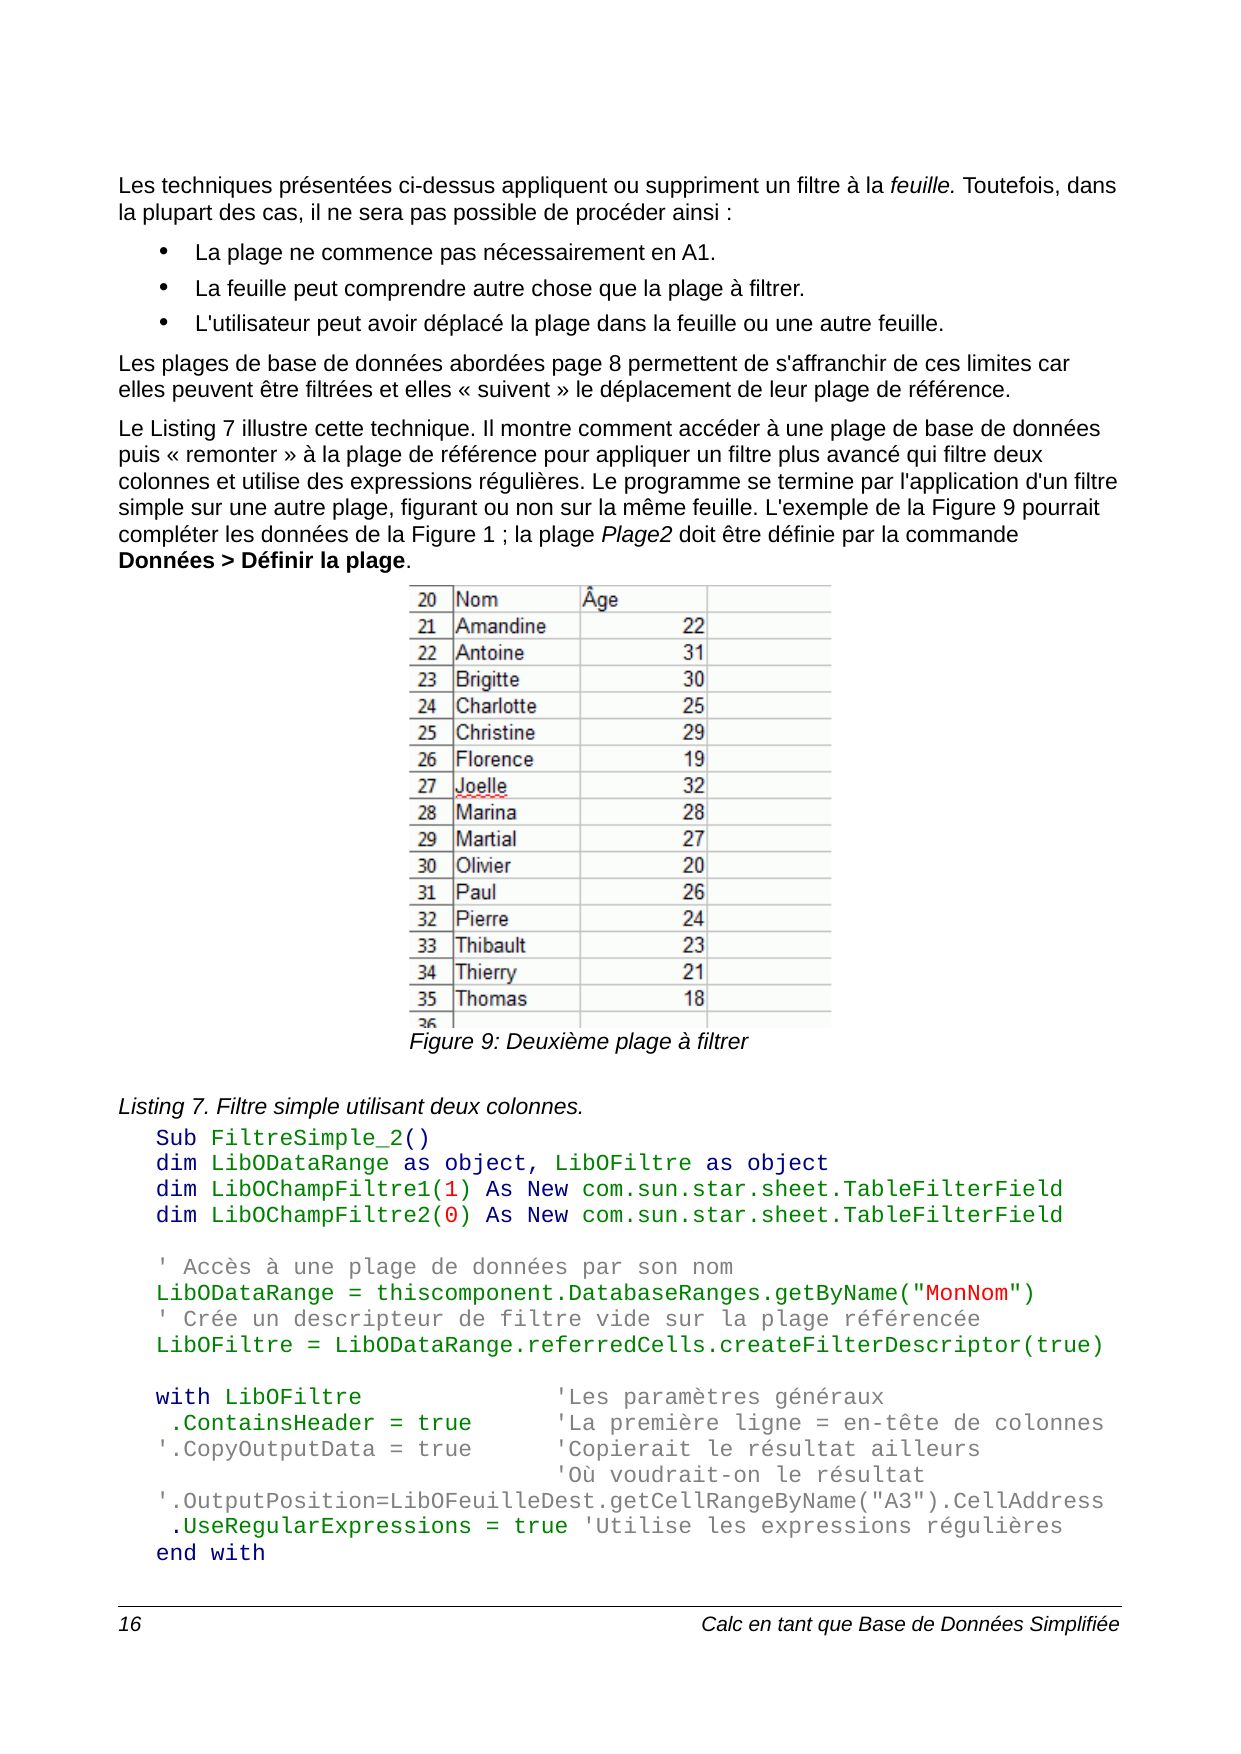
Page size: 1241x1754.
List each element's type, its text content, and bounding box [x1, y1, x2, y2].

text Sub FiltreSimple_2() [156, 1126, 1122, 1152]
text ' Crée un descripteur de filtre vide sur la plage référencée [156, 1307, 1122, 1333]
text LibOFiltre = LibODataRange.referredCells.createFilterDescriptor(true) [156, 1333, 1122, 1359]
text end with [156, 1541, 1122, 1567]
text '.OutputPosition=LibOFeuilleDest.getCellRangeByName("A3").CellAddress [156, 1489, 1122, 1515]
picture [409, 585, 832, 1028]
text dim LibOChampFiltre1(1) As New com.sun.star.sheet.TableFilterField [156, 1178, 1122, 1204]
text Listing 7. Filtre simple utilisant deux colonnes. [118, 1093, 1122, 1119]
text dim LibOChampFiltre2(0) As New com.sun.star.sheet.TableFilterField [156, 1204, 1122, 1229]
text '.CopyOutputData = true 'Copierait le résultat ailleurs [156, 1437, 1122, 1463]
text Le Listing 7 illustre cette technique. Il montre comment accéder à une plage de base de données puis « remonter » à la plage de référence pour appliquer un filtre plus avancé qui filtre deux colonnes et utilise des expressions régulières. Le programme se termine par l'application d'un filtre simple sur une autre plage, figurant ou non sur la même feuille. L'exemple de la Figure 9 pourrait compléter les données de la Figure 1 ; la plage Plage2 doit être définie par la commande Données > Définir la plage. [118, 415, 1122, 573]
text .ContainsHeader = true 'La première ligne = en-tête de colonnes [156, 1411, 1122, 1437]
list La plage ne commence pas nécessairement en A1. [156, 237, 1122, 267]
text .UseRegularExpressions = true 'Utilise les expressions régulières [156, 1515, 1122, 1541]
text 'Où voudrait-on le résultat [156, 1463, 1122, 1489]
text dim LibODataRange as object, LibOFiltre as object [156, 1152, 1122, 1178]
list La feuille peut comprendre autre chose que la plage à filtrer. [156, 273, 1122, 302]
text LibODataRange = thiscomponent.DatabaseRanges.getByName("MonNom") [156, 1281, 1122, 1307]
text Les techniques présentées ci-dessus appliquent ou suppriment un filtre à la feuille. Toutefois, dans la plupart des cas, il ne sera pas possible de procéder ainsi : [118, 172, 1122, 225]
text ' Accès à une plage de données par son nom [156, 1256, 1122, 1281]
text Les plages de base de données abordées page 8 permettent de s'affranchir de ces limites car elles peuvent être filtrées et elles « suivent » le déplacement de leur plage de référence. [118, 350, 1122, 403]
text Figure 9: Deuxième plage à filtrer [409, 1028, 831, 1054]
list L'utilisateur peut avoir déplacé la plage dans la feuille ou une autre feuille. [156, 308, 1122, 337]
text with LibOFiltre 'Les paramètres généraux [156, 1385, 1122, 1411]
